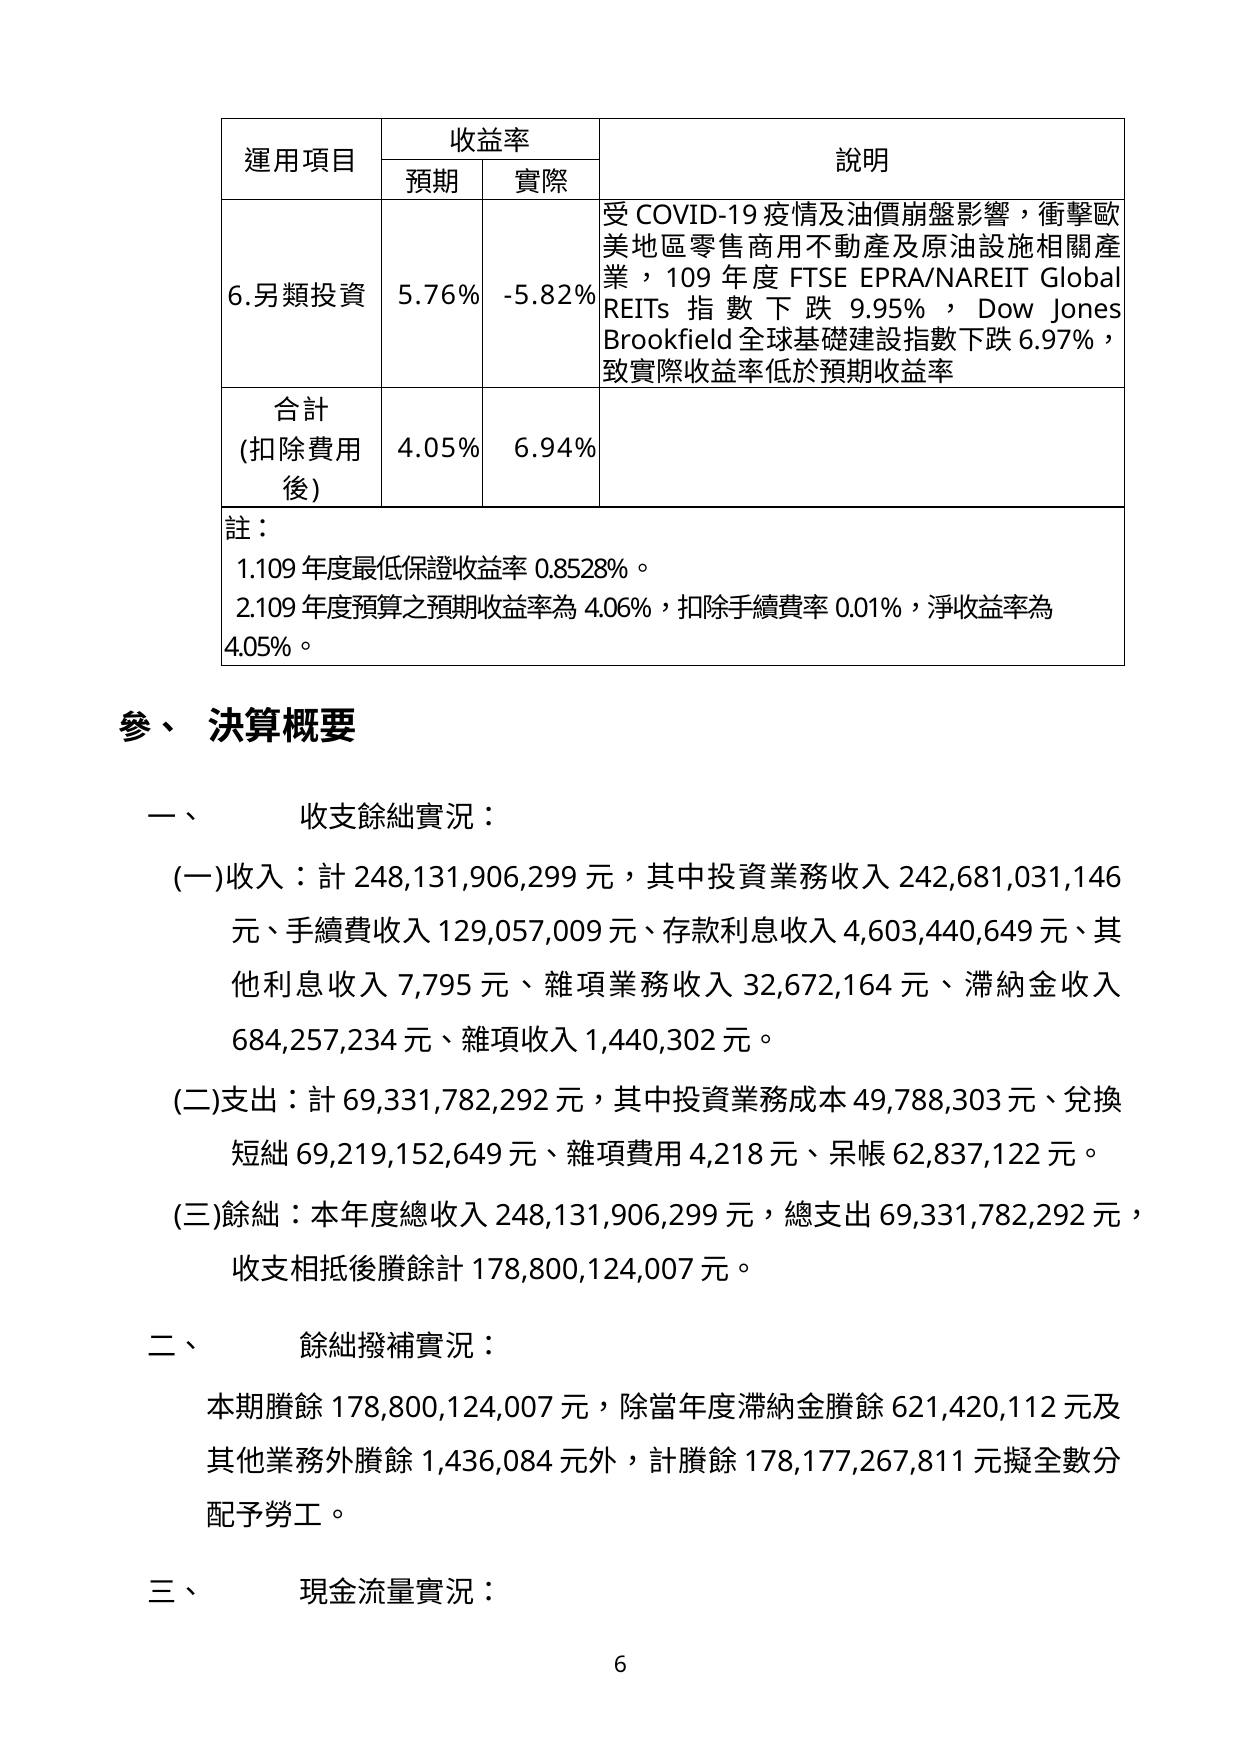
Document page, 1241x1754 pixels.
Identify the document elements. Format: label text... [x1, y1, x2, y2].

table_cell [600, 388, 1124, 506]
table_cell 受COVID-19疫情及油價崩盤影響，衝擊歐美地區零售商用不動產及原油設施相關產業，109年度FTSE EPRA/NAREIT Global REITs指數下跌9.95%，Dow Jones Brookfield全球基礎建設指數下跌6.97%，致實際收益率低於預期收益率 [600, 200, 1124, 387]
list 決算概要 [118, 700, 1122, 750]
table_cell 4.05% [382, 388, 482, 506]
table_cell 註： 1.109年度最低保證收益率0.8528%。 2.109年度預算之預期收益率為4.06%，扣除手續費率0.01%，淨收益率為4.05%。 [222, 508, 1124, 665]
list 現金流量實況： [147, 1559, 1122, 1613]
table_cell -5.82% [483, 200, 599, 387]
table_header 說明 [600, 119, 1124, 199]
table_cell 6.另類投資 [222, 200, 381, 387]
table_cell 實際 [483, 160, 599, 199]
text (一)收入：計248,131,906,299元，其中投資業務收入242,681,031,146元、手續費收入129,057,009元、存款利息收入4,603,440,649元、其他利息收入7,795元、雜項業務收入32,672,164元、滯納金收入684,257,234元、雜項收入1,440,302元。 [173, 844, 1122, 1061]
table_cell 預期 [382, 160, 482, 199]
list 收支餘絀實況： [147, 784, 1122, 838]
list 餘絀撥補實況： [147, 1313, 1122, 1367]
table_cell 合計 (扣除費用後) [222, 388, 381, 506]
text 本期賸餘178,800,124,007元，除當年度滯納金賸餘621,420,112元及其他業務外賸餘1,436,084元外，計賸餘178,177,267,811元擬全數分配予勞工。 [206, 1374, 1122, 1536]
text (二)支出：計69,331,782,292元，其中投資業務成本49,788,303元、兌換短絀69,219,152,649元、雜項費用4,218元、呆帳62,837,122元。 [173, 1067, 1122, 1175]
text (三)餘絀：本年度總收入248,131,906,299元，總支出69,331,782,292元，收支相抵後賸餘計178,800,124,007元。 [173, 1182, 1122, 1290]
table_cell 5.76% [382, 200, 482, 387]
table_header 運用項目 [222, 119, 381, 199]
table_header 收益率 [382, 119, 599, 158]
table_cell 6.94% [483, 388, 599, 506]
